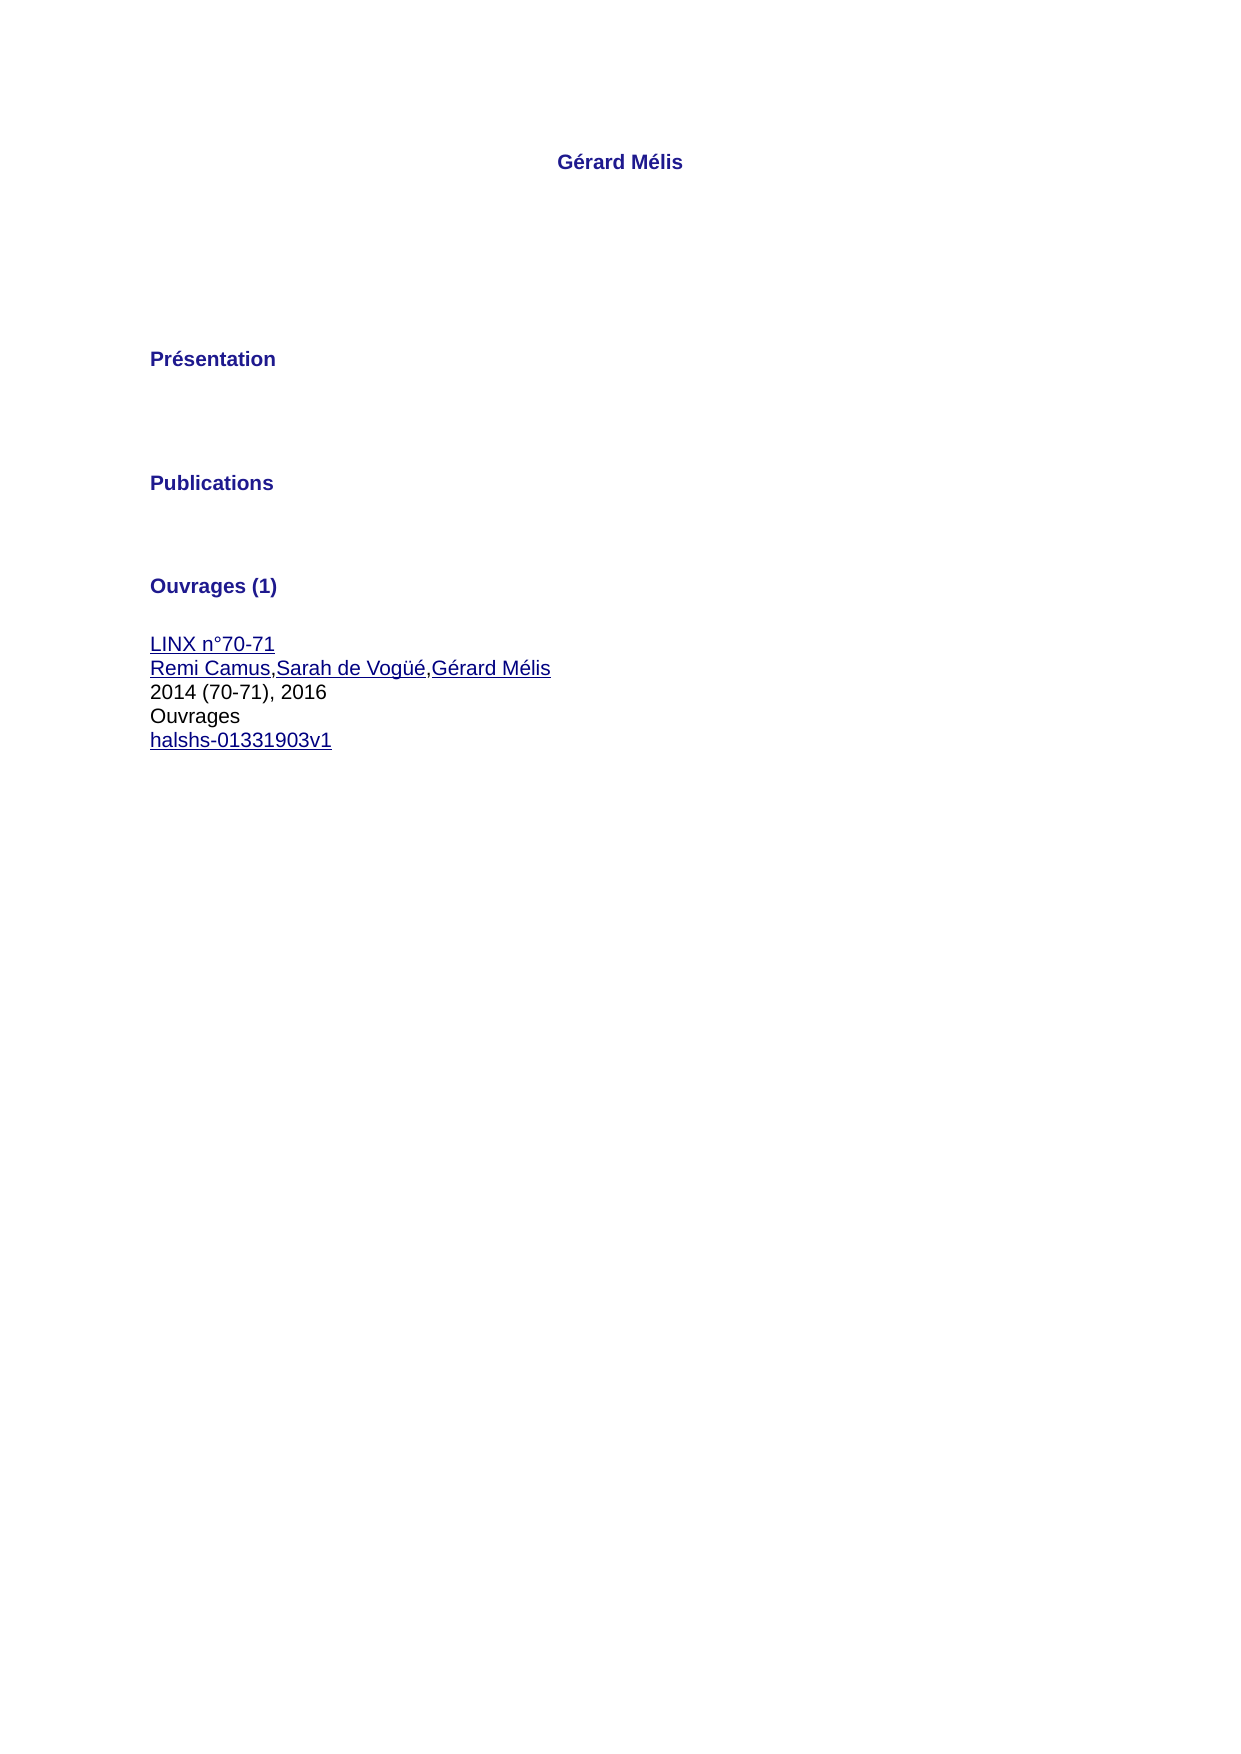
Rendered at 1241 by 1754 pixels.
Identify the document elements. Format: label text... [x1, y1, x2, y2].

subtitle Présentation [150, 347, 1090, 371]
subtitle Publications [150, 471, 1090, 495]
subtitle Gérard Mélis [150, 150, 1090, 174]
table_header LINX n°70-71 Remi Camus,Sarah de Vogüé,Gérard Mélis 2014 (70-71), 2016 Ouvrages halshs-01331903v1 [150, 632, 1090, 752]
subtitle Ouvrages (1) [150, 574, 1090, 598]
